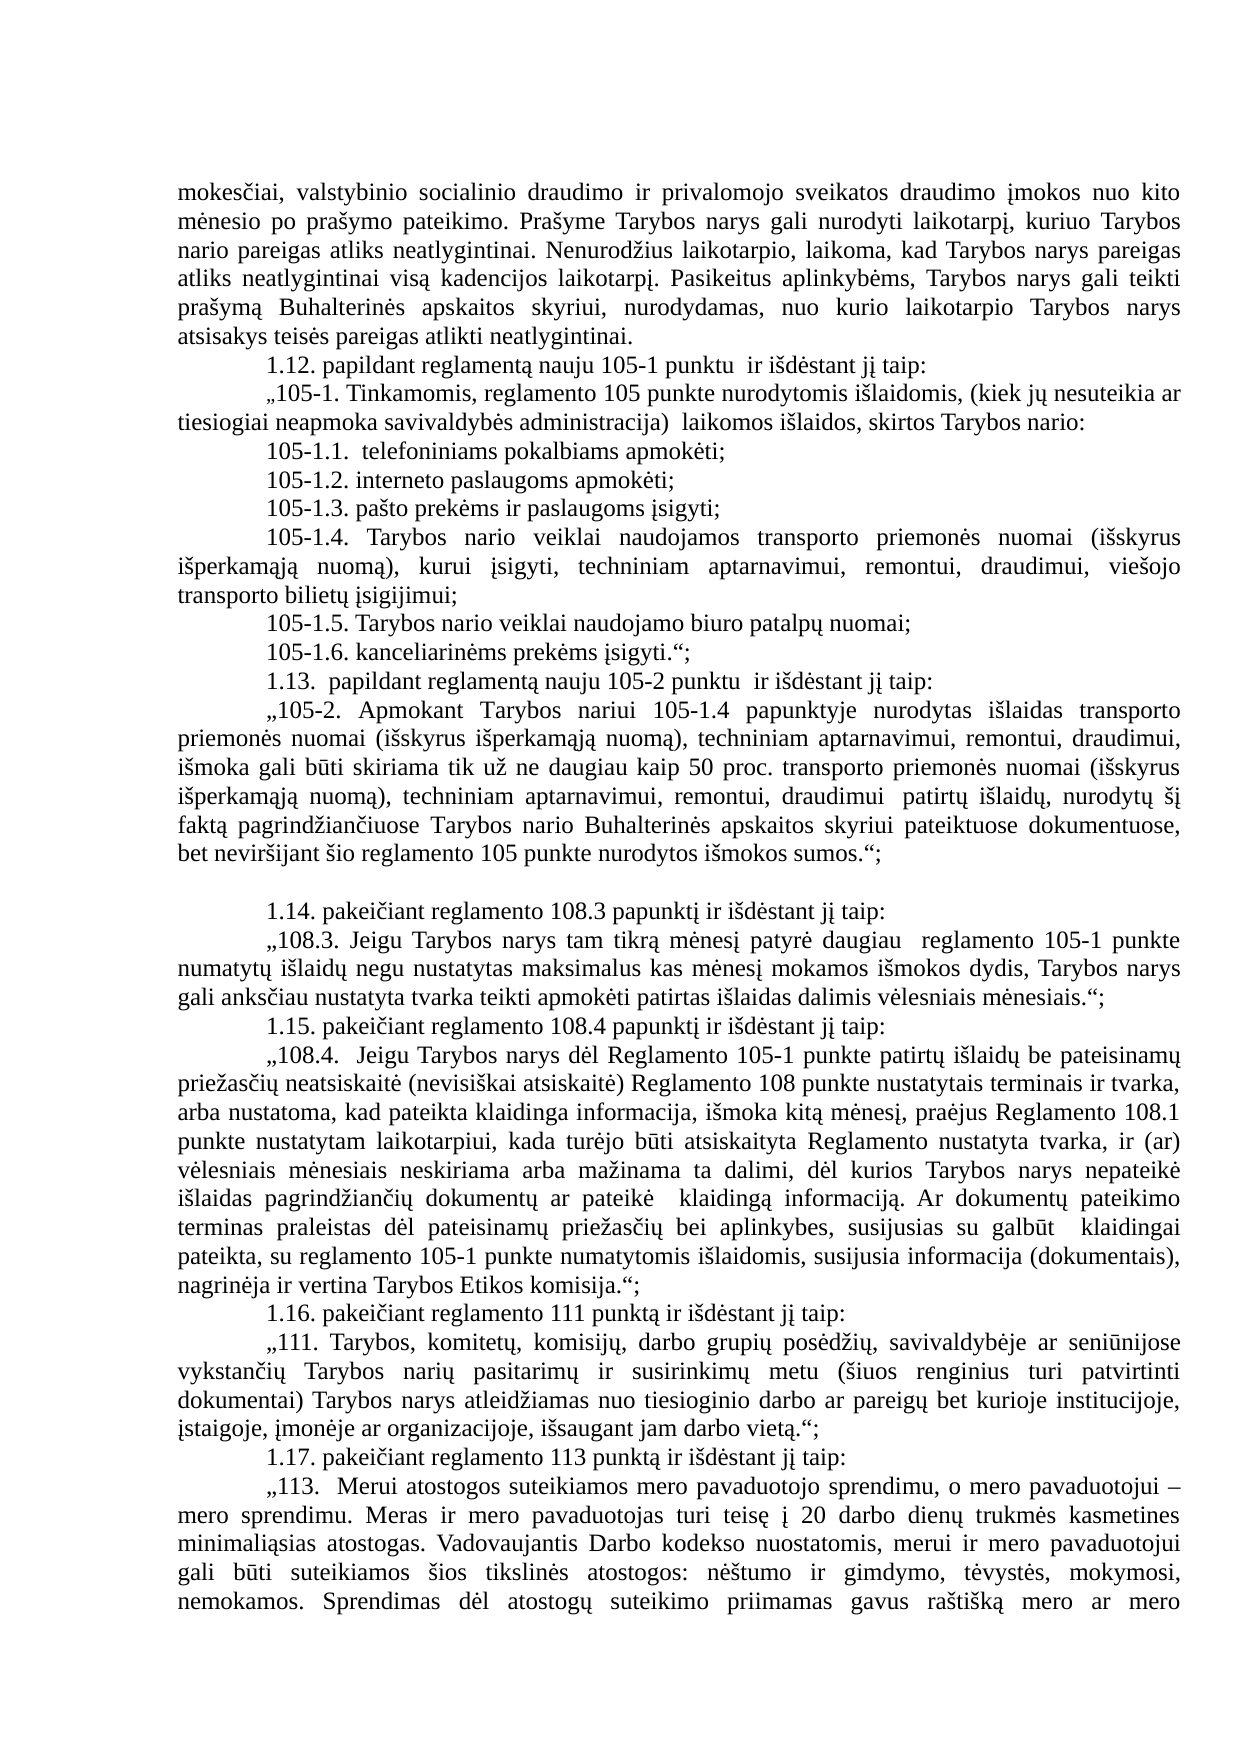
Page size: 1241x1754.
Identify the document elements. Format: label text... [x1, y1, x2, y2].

text 105-1.2. interneto paslaugoms apmokėti; [177, 465, 1181, 493]
text „108.4. Jeigu Tarybos narys dėl Reglamento 105-1 punkte patirtų išlaidų be pateisinamų priežasčių neatsiskaitė (nevisiškai atsiskaitė) Reglamento 108 punkte nustatytais terminais ir tvarka, arba nustatoma, kad pateikta klaidinga informacija, išmoka kitą mėnesį, praėjus Reglamento 108.1 punkte nustatytam laikotarpiui, kada turėjo būti atsiskaityta Reglamento nustatyta tvarka, ir (ar) vėlesniais mėnesiais neskiriama arba mažinama ta dalimi, dėl kurios Tarybos narys nepateikė išlaidas pagrindžiančių dokumentų ar pateikė klaidingą informaciją. Ar dokumentų pateikimo terminas praleistas dėl pateisinamų priežasčių bei aplinkybes, susijusias su galbūt klaidingai pateikta, su reglamento 105-1 punkte numatytomis išlaidomis, susijusia informacija (dokumentais), nagrinėja ir vertina Tarybos Etikos komisija.“; [177, 1040, 1181, 1298]
text 105-1.4. Tarybos nario veiklai naudojamos transporto priemonės nuomai (išskyrus išperkamąją nuomą), kurui įsigyti, techniniam aptarnavimui, remontui, draudimui, viešojo transporto bilietų įsigijimui; [177, 522, 1181, 608]
text 105-1.3. pašto prekėms ir paslaugoms įsigyti; [177, 493, 1181, 522]
text „105-2. Apmokant Tarybos nariui 105-1.4 papunktyje nurodytas išlaidas transporto priemonės nuomai (išskyrus išperkamąją nuomą), techniniam aptarnavimui, remontui, draudimui, išmoka gali būti skiriama tik už ne daugiau kaip 50 proc. transporto priemonės nuomai (išskyrus išperkamąją nuomą), techniniam aptarnavimui, remontui, draudimui patirtų išlaidų, nurodytų šį faktą pagrindžiančiuose Tarybos nario Buhalterinės apskaitos skyriui pateiktuose dokumentuose, bet neviršijant šio reglamento 105 punkte nurodytos išmokos sumos.“; [177, 695, 1181, 867]
text „111. Tarybos, komitetų, komisijų, darbo grupių posėdžių, savivaldybėje ar seniūnijose vykstančių Tarybos narių pasitarimų ir susirinkimų metu (šiuos renginius turi patvirtinti dokumentai) Tarybos narys atleidžiamas nuo tiesioginio darbo ar pareigų bet kurioje institucijoje, įstaigoje, įmonėje ar organizacijoje, išsaugant jam darbo vietą.“; [177, 1327, 1181, 1442]
text 1.15. pakeičiant reglamento 108.4 papunktį ir išdėstant jį taip: [177, 1011, 1181, 1040]
text 1.16. pakeičiant reglamento 111 punktą ir išdėstant jį taip: [177, 1298, 1181, 1327]
text 1.12. papildant reglamentą nauju 105-1 punktu ir išdėstant jį taip: [177, 350, 1181, 378]
text 1.17. pakeičiant reglamento 113 punktą ir išdėstant jį taip: [177, 1442, 1181, 1471]
text „113. Merui atostogos suteikiamos mero pavaduotojo sprendimu, o mero pavaduotojui – mero sprendimu. Meras ir mero pavaduotojas turi teisę į 20 darbo dienų trukmės kasmetines minimaliąsias atostogas. Vadovaujantis Darbo kodekso nuostatomis, merui ir mero pavaduotojui gali būti suteikiamos šios tikslinės atostogos: nėštumo ir gimdymo, tėvystės, mokymosi, nemokamos. Sprendimas dėl atostogų suteikimo priimamas gavus raštišką mero ar mero [177, 1471, 1181, 1615]
text 1.13. papildant reglamentą nauju 105-2 punktu ir išdėstant jį taip: [177, 666, 1181, 695]
text 1.14. pakeičiant reglamento 108.3 papunktį ir išdėstant jį taip: [177, 896, 1181, 925]
text 105-1.1. telefoniniams pokalbiams apmokėti; [177, 436, 1181, 465]
text „105-1. Tinkamomis, reglamento 105 punkte nurodytomis išlaidomis, (kiek jų nesuteikia ar tiesiogiai neapmoka savivaldybės administracija) laikomos išlaidos, skirtos Tarybos nario: [177, 378, 1181, 436]
text 105-1.6. kanceliarinėms prekėms įsigyti.“; [177, 637, 1181, 666]
text mokesčiai, valstybinio socialinio draudimo ir privalomojo sveikatos draudimo įmokos nuo kito mėnesio po prašymo pateikimo. Prašyme Tarybos narys gali nurodyti laikotarpį, kuriuo Tarybos nario pareigas atliks neatlygintinai. Nenurodžius laikotarpio, laikoma, kad Tarybos narys pareigas atliks neatlygintinai visą kadencijos laikotarpį. Pasikeitus aplinkybėms, Tarybos narys gali teikti prašymą Buhalterinės apskaitos skyriui, nurodydamas, nuo kurio laikotarpio Tarybos narys atsisakys teisės pareigas atlikti neatlygintinai. [177, 177, 1181, 350]
text 105-1.5. Tarybos nario veiklai naudojamo biuro patalpų nuomai; [177, 608, 1181, 637]
text „108.3. Jeigu Tarybos narys tam tikrą mėnesį patyrė daugiau reglamento 105-1 punkte numatytų išlaidų negu nustatytas maksimalus kas mėnesį mokamos išmokos dydis, Tarybos narys gali anksčiau nustatyta tvarka teikti apmokėti patirtas išlaidas dalimis vėlesniais mėnesiais.“; [177, 925, 1181, 1011]
